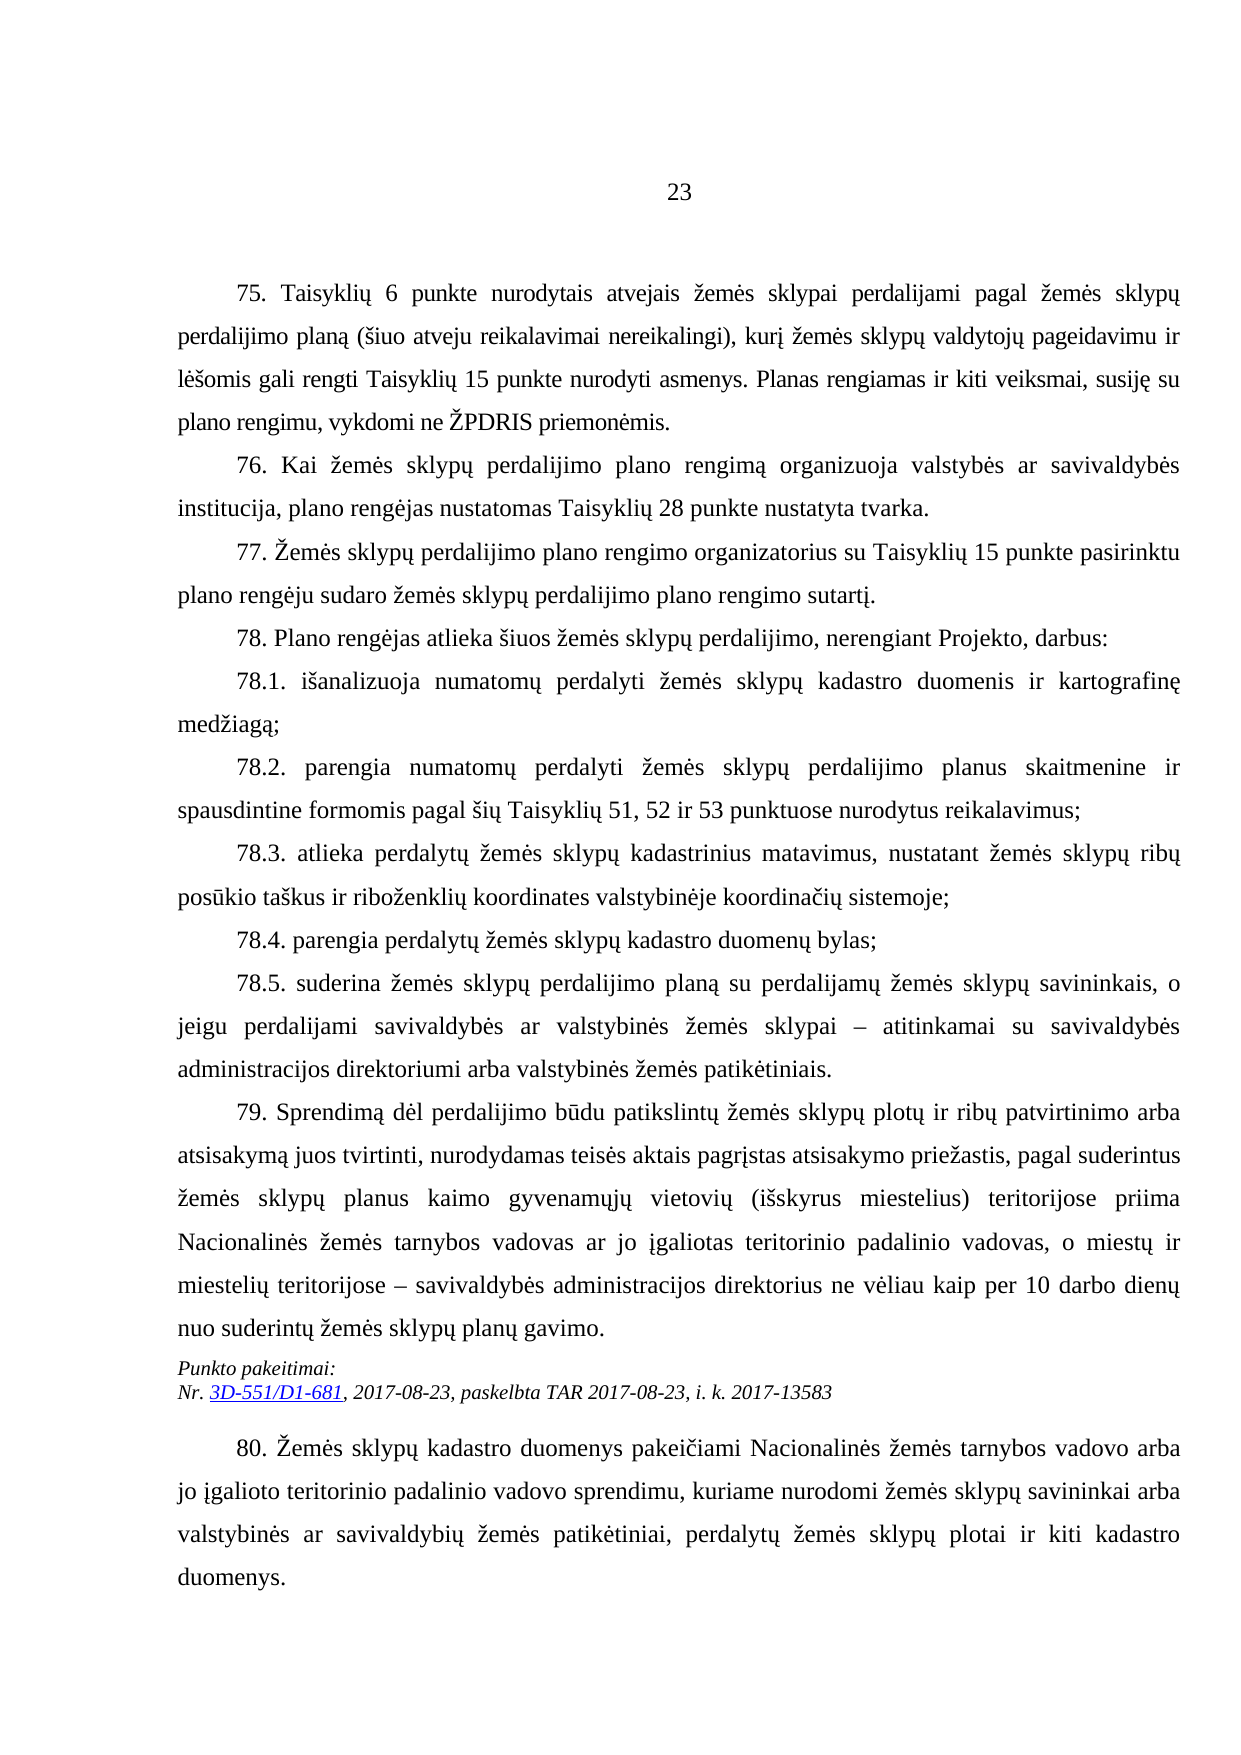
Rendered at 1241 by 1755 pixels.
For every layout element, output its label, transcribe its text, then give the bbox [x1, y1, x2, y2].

text Nr. 3D-551/D1-681, 2017-08-23, paskelbta TAR 2017-08-23, i. k. 2017-13583 [177, 1380, 1181, 1404]
text 76. Kai žemės sklypų perdalijimo plano rengimą organizuoja valstybės ar savivaldybės institucija, plano rengėjas nustatomas Taisyklių 28 punkte nustatyta tvarka. [177, 450, 1181, 522]
text Punkto pakeitimai: [177, 1356, 1181, 1380]
text 75. Taisyklių 6 punkte nurodytais atvejais žemės sklypai perdalijami pagal žemės sklypų perdalijimo planą (šiuo atveju reikalavimai nereikalingi), kurį žemės sklypų valdytojų pageidavimu ir lėšomis gali rengti Taisyklių 15 punkte nurodyti asmenys. Planas rengiamas ir kiti veiksmai, susiję su plano rengimu, vykdomi ne ŽPDRIS priemonėmis. [177, 278, 1181, 436]
text 80. Žemės sklypų kadastro duomenys pakeičiami Nacionalinės žemės tarnybos vadovo arba jo įgalioto teritorinio padalinio vadovo sprendimu, kuriame nurodomi žemės sklypų savininkai arba valstybinės ar savivaldybių žemės patikėtiniai, perdalytų žemės sklypų plotai ir kiti kadastro duomenys. [177, 1433, 1181, 1591]
text 78. Plano rengėjas atlieka šiuos žemės sklypų perdalijimo, nerengiant Projekto, darbus: [177, 623, 1181, 652]
text 77. Žemės sklypų perdalijimo plano rengimo organizatorius su Taisyklių 15 punkte pasirinktu plano rengėju sudaro žemės sklypų perdalijimo plano rengimo sutartį. [177, 537, 1181, 608]
text 78.3. atlieka perdalytų žemės sklypų kadastrinius matavimus, nustatant žemės sklypų ribų posūkio taškus ir riboženklių koordinates valstybinėje koordinačių sistemoje; [177, 838, 1181, 910]
text 78.5. suderina žemės sklypų perdalijimo planą su perdalijamų žemės sklypų savininkais, o jeigu perdalijami savivaldybės ar valstybinės žemės sklypai – atitinkamai su savivaldybės administracijos direktoriumi arba valstybinės žemės patikėtiniais. [177, 968, 1181, 1083]
text 78.1. išanalizuoja numatomų perdalyti žemės sklypų kadastro duomenis ir kartografinę medžiagą; [177, 666, 1181, 738]
text 78.4. parengia perdalytų žemės sklypų kadastro duomenų bylas; [177, 925, 1181, 953]
text 78.2. parengia numatomų perdalyti žemės sklypų perdalijimo planus skaitmenine ir spausdintine formomis pagal šių Taisyklių 51, 52 ir 53 punktuose nurodytus reikalavimus; [177, 752, 1181, 824]
text 79. Sprendimą dėl perdalijimo būdu patikslintų žemės sklypų plotų ir ribų patvirtinimo arba atsisakymą juos tvirtinti, nurodydamas teisės aktais pagrįstas atsisakymo priežastis, pagal suderintus žemės sklypų planus kaimo gyvenamųjų vietovių (išskyrus miestelius) teritorijose priima Nacionalinės žemės tarnybos vadovas ar jo įgaliotas teritorinio padalinio vadovas, o miestų ir miestelių teritorijose – savivaldybės administracijos direktorius ne vėliau kaip per 10 darbo dienų nuo suderintų žemės sklypų planų gavimo. [177, 1097, 1181, 1342]
